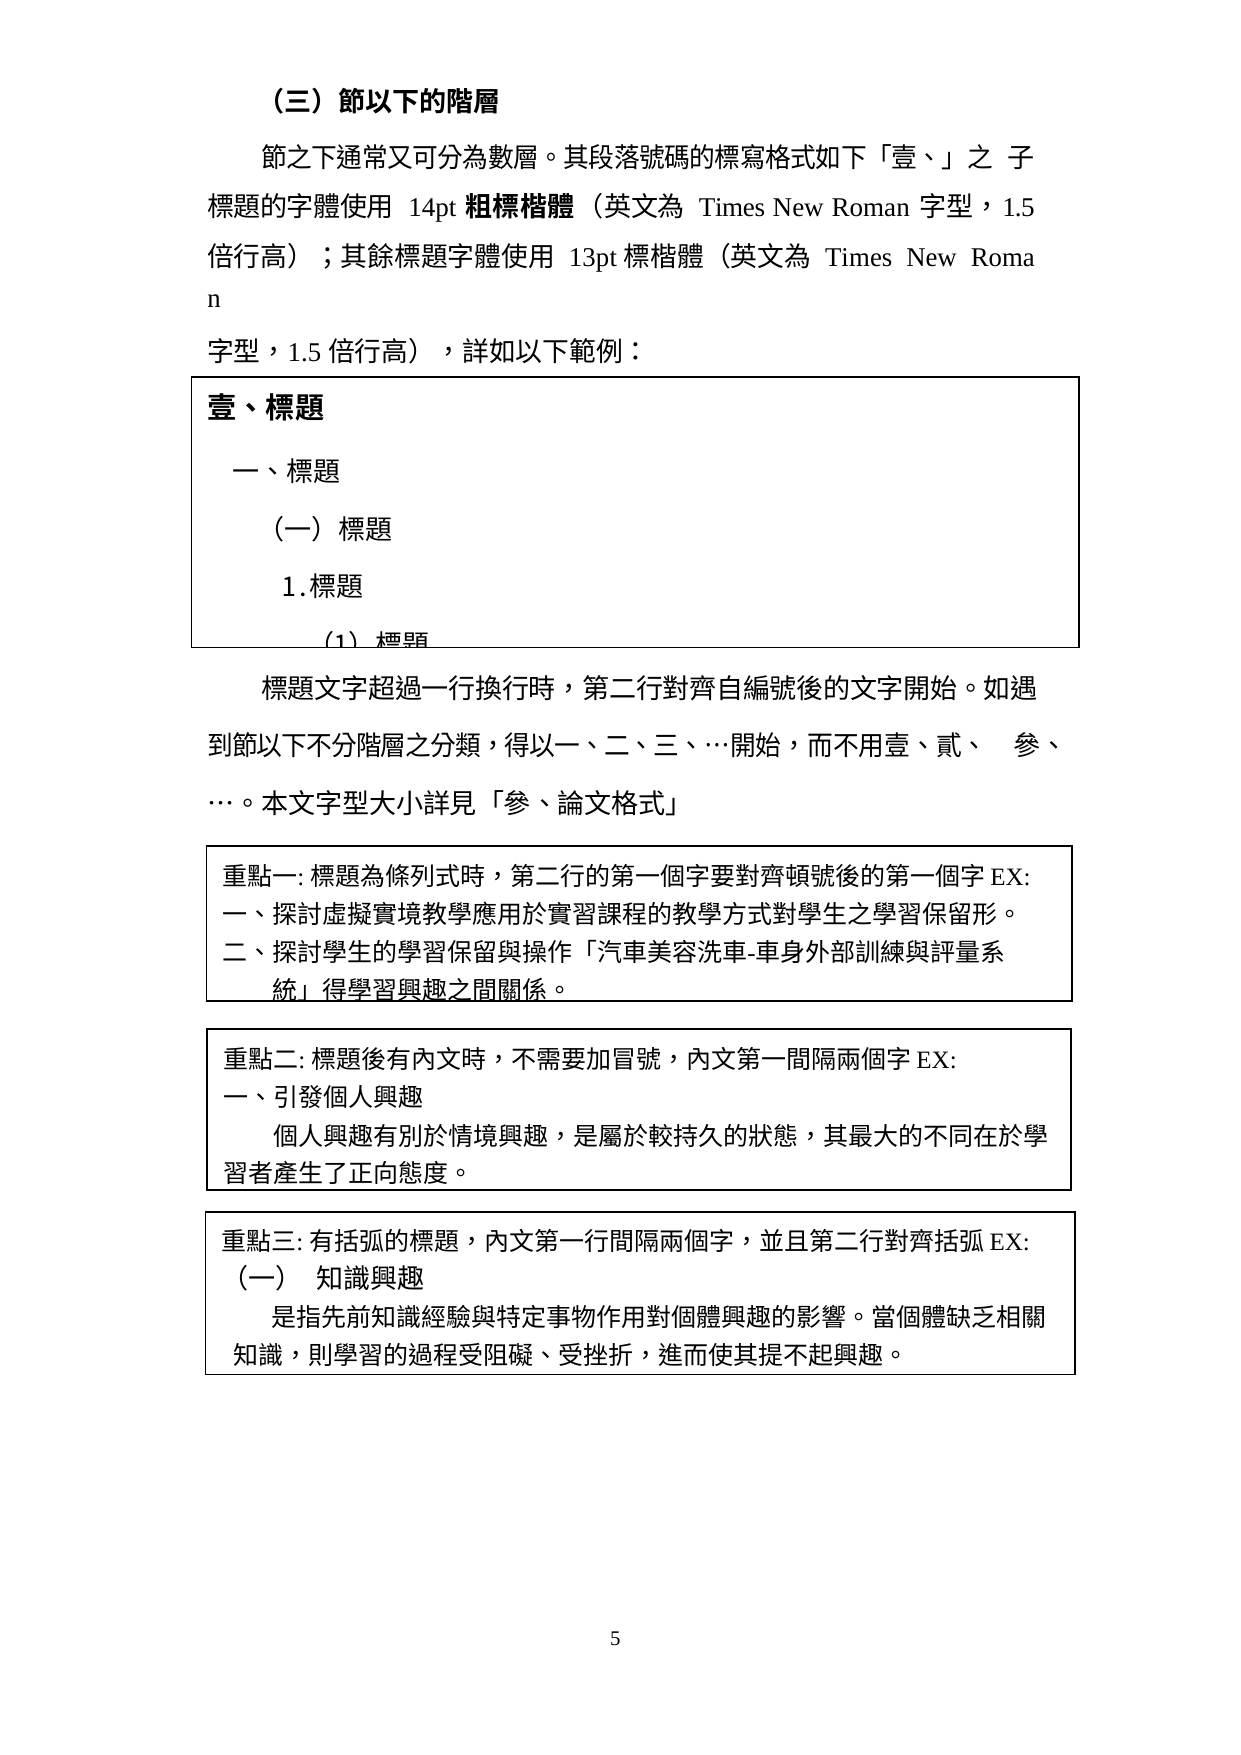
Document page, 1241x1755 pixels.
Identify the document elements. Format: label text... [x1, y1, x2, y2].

text [192, 378, 1078, 647]
text 字型，1.5 倍行高），詳如以下範例： [207, 330, 1241, 369]
text 是指先前知識經驗與特定事物作用對個體興趣的影響。當個體缺乏相關知識，則學習的過程受阻礙、受挫折，進而使其提不起興趣。 [233, 1297, 1067, 1372]
text 節之下通常又可分為數層。其段落號碼的標寫格式如下「壹、」之 子標題的字體使用 14pt 粗標楷體（英文為 Times New Roman 字型，1.5 倍行高）；其餘標題字體使用 13pt 標楷體（英文為 Times New Roman [207, 136, 1035, 313]
text 一、探討虛擬實境教學應用於實習課程的教學方式對學生之學習保留形。 [222, 894, 1038, 931]
text （一） 知識興趣 [221, 1259, 1074, 1296]
text 1.標題 [282, 565, 1078, 604]
text 重點三: 有括弧的標題，內文第一行間隔兩個字，並且第二行對齊括弧EX: [221, 1222, 1041, 1258]
text 重點一: 標題為條列式時，第二行的第一個字要對齊頓號後的第一個字EX: [222, 856, 1038, 892]
subtitle （三）節以下的階層 [257, 75, 1241, 121]
text （1）標題 [307, 623, 1078, 647]
text 一、引發個人興趣 [223, 1077, 1070, 1113]
text 標題文字超過一行換行時，第二行對齊自編號後的文字開始。如遇到節以下不分階層之分類，得以一、二、三、…開始，而不用壹、貳、 參、…。本文字型大小詳見「參、論文格式」 [207, 648, 1041, 821]
text 壹、標題 [207, 384, 1078, 427]
text 一、標題 [232, 450, 1078, 489]
text （一）標題 [257, 508, 1078, 547]
text 個人興趣有別於情境興趣，是屬於較持久的狀態，其最大的不同在於學習者產生了正向態度。 [223, 1116, 1063, 1189]
text 重點二: 標題後有內文時，不需要加冒號，內文第一間隔兩個字EX: [223, 1039, 962, 1075]
text 二、探討學生的學習保留與操作「汽車美容洗車-車身外部訓練與評量系統」得學習興趣之間關係。 [222, 932, 1051, 1000]
